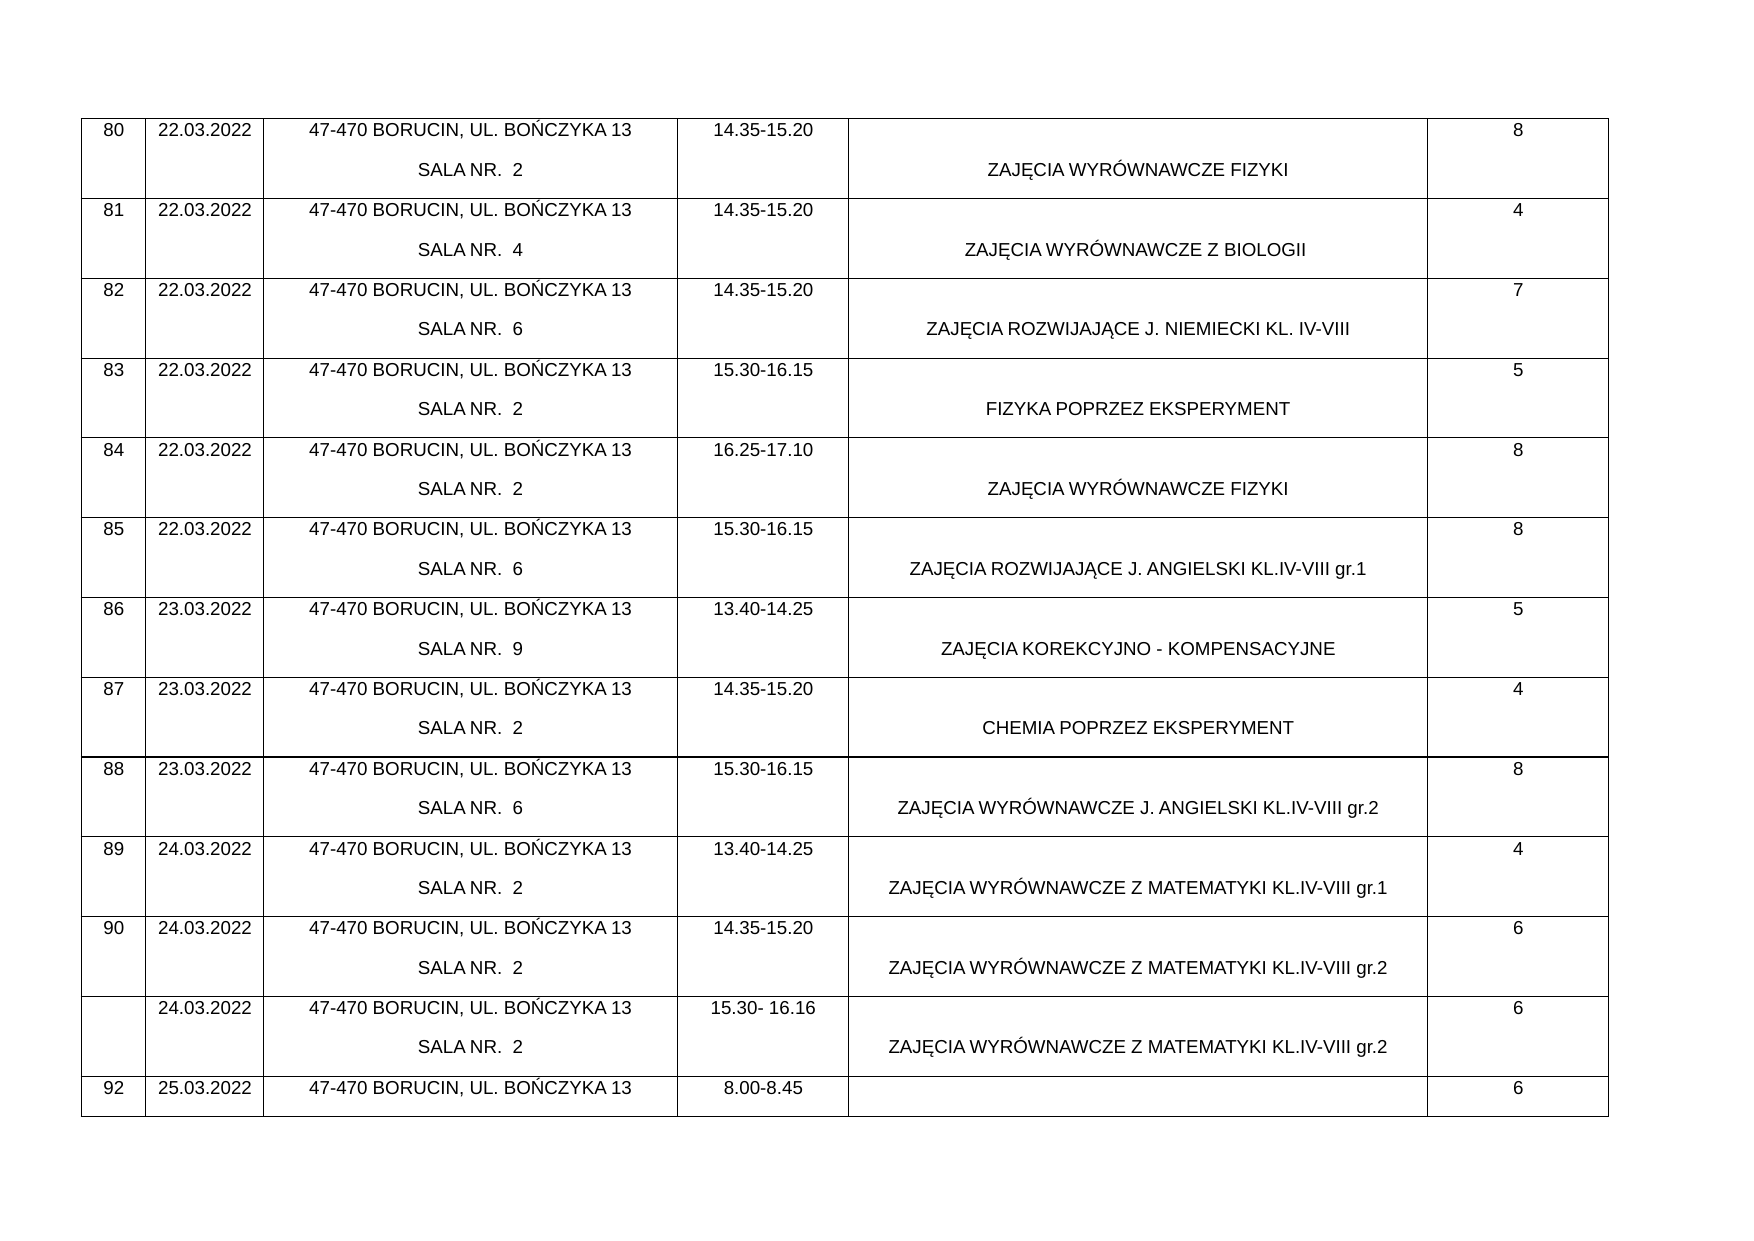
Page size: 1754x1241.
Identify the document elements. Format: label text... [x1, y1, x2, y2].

table_cell 23.03.2022 [146, 758, 263, 836]
table_cell 8 [1428, 119, 1608, 198]
table_cell 14.35-15.20 [678, 279, 848, 357]
table_cell 13.40-14.25 [678, 837, 848, 916]
table_cell ZAJĘCIA WYRÓWNAWCZE J. ANGIELSKI KL.IV-VIII gr.2 [849, 758, 1427, 836]
table_cell ZAJĘCIA WYRÓWNAWCZE Z MATEMATYKI KL.IV-VIII gr.2 [849, 917, 1427, 996]
table_cell 22.03.2022 [146, 119, 263, 198]
table_cell 89 [82, 837, 145, 916]
table_cell 88 [82, 758, 145, 836]
table_cell 85 [82, 518, 145, 597]
table_cell 24.03.2022 [146, 917, 263, 996]
table_cell 47-470 BORUCIN, UL. BOŃCZYKA 13 SALA NR. 2 [264, 119, 677, 198]
table_cell 15.30-16.15 [678, 359, 848, 437]
table_cell 22.03.2022 [146, 359, 263, 437]
table_cell 16.25-17.10 [678, 438, 848, 517]
table_cell ZAJĘCIA ROZWIJAJĄCE J. NIEMIECKI KL. IV-VIII [849, 279, 1427, 357]
table_cell 15.30- 16.16 [678, 997, 848, 1076]
table_cell ZAJĘCIA WYRÓWNAWCZE FIZYKI [849, 119, 1427, 198]
table_cell ZAJĘCIA KOREKCYJNO - KOMPENSACYJNE [849, 598, 1427, 677]
table_cell ZAJĘCIA WYRÓWNAWCZE Z BIOLOGII [849, 199, 1427, 278]
table_cell 14.35-15.20 [678, 678, 848, 756]
table_cell 82 [82, 279, 145, 357]
table_cell 23.03.2022 [146, 678, 263, 756]
table_cell 13.40-14.25 [678, 598, 848, 677]
table_cell [849, 1077, 1427, 1116]
table_cell 47-470 BORUCIN, UL. BOŃCZYKA 13 SALA NR. 6 [264, 279, 677, 357]
table_cell ZAJĘCIA WYRÓWNAWCZE FIZYKI [849, 438, 1427, 517]
table_cell 25.03.2022 [146, 1077, 263, 1116]
table_cell 47-470 BORUCIN, UL. BOŃCZYKA 13 SALA NR. 2 [264, 997, 677, 1076]
table_cell 4 [1428, 837, 1608, 916]
table_cell [82, 997, 145, 1076]
table_cell 47-470 BORUCIN, UL. BOŃCZYKA 13 SALA NR. 2 [264, 917, 677, 996]
table_cell 92 [82, 1077, 145, 1116]
table_cell 14.35-15.20 [678, 119, 848, 198]
table_cell 7 [1428, 279, 1608, 357]
table_cell 86 [82, 598, 145, 677]
table_cell 87 [82, 678, 145, 756]
table_cell 6 [1428, 917, 1608, 996]
table_cell 24.03.2022 [146, 837, 263, 916]
table_cell FIZYKA POPRZEZ EKSPERYMENT [849, 359, 1427, 437]
table_cell 4 [1428, 199, 1608, 278]
table_cell 47-470 BORUCIN, UL. BOŃCZYKA 13 SALA NR. 2 [264, 438, 677, 517]
table_cell 47-470 BORUCIN, UL. BOŃCZYKA 13 SALA NR. 6 [264, 518, 677, 597]
table_cell 22.03.2022 [146, 279, 263, 357]
table_cell 47-470 BORUCIN, UL. BOŃCZYKA 13 SALA NR. 2 [264, 837, 677, 916]
table_cell 22.03.2022 [146, 199, 263, 278]
table_cell 6 [1428, 997, 1608, 1076]
table_cell 5 [1428, 359, 1608, 437]
table_cell 90 [82, 917, 145, 996]
table_cell 80 [82, 119, 145, 198]
table_cell 47-470 BORUCIN, UL. BOŃCZYKA 13 SALA NR. 4 [264, 199, 677, 278]
table_cell 15.30-16.15 [678, 758, 848, 836]
table_cell 47-470 BORUCIN, UL. BOŃCZYKA 13 SALA NR. 2 [264, 359, 677, 437]
table_cell 83 [82, 359, 145, 437]
table_cell 22.03.2022 [146, 518, 263, 597]
table_cell 84 [82, 438, 145, 517]
table_cell 8 [1428, 758, 1608, 836]
table_cell 47-470 BORUCIN, UL. BOŃCZYKA 13 SALA NR. 2 [264, 678, 677, 756]
table_cell ZAJĘCIA WYRÓWNAWCZE Z MATEMATYKI KL.IV-VIII gr.1 [849, 837, 1427, 916]
table_cell 5 [1428, 598, 1608, 677]
table_cell ZAJĘCIA WYRÓWNAWCZE Z MATEMATYKI KL.IV-VIII gr.2 [849, 997, 1427, 1076]
table_cell 8 [1428, 518, 1608, 597]
table_cell 14.35-15.20 [678, 199, 848, 278]
table_cell 23.03.2022 [146, 598, 263, 677]
table_cell 6 [1428, 1077, 1608, 1116]
table_cell 15.30-16.15 [678, 518, 848, 597]
table_cell 14.35-15.20 [678, 917, 848, 996]
table_cell 47-470 BORUCIN, UL. BOŃCZYKA 13 SALA NR. 6 [264, 758, 677, 836]
table_cell 81 [82, 199, 145, 278]
table_cell 8 [1428, 438, 1608, 517]
table_cell 47-470 BORUCIN, UL. BOŃCZYKA 13 [264, 1077, 677, 1116]
table_cell ZAJĘCIA ROZWIJAJĄCE J. ANGIELSKI KL.IV-VIII gr.1 [849, 518, 1427, 597]
table_cell 24.03.2022 [146, 997, 263, 1076]
table_cell 22.03.2022 [146, 438, 263, 517]
table_cell 47-470 BORUCIN, UL. BOŃCZYKA 13 SALA NR. 9 [264, 598, 677, 677]
table_cell 4 [1428, 678, 1608, 756]
table_cell 8.00-8.45 [678, 1077, 848, 1116]
table_cell CHEMIA POPRZEZ EKSPERYMENT [849, 678, 1427, 756]
